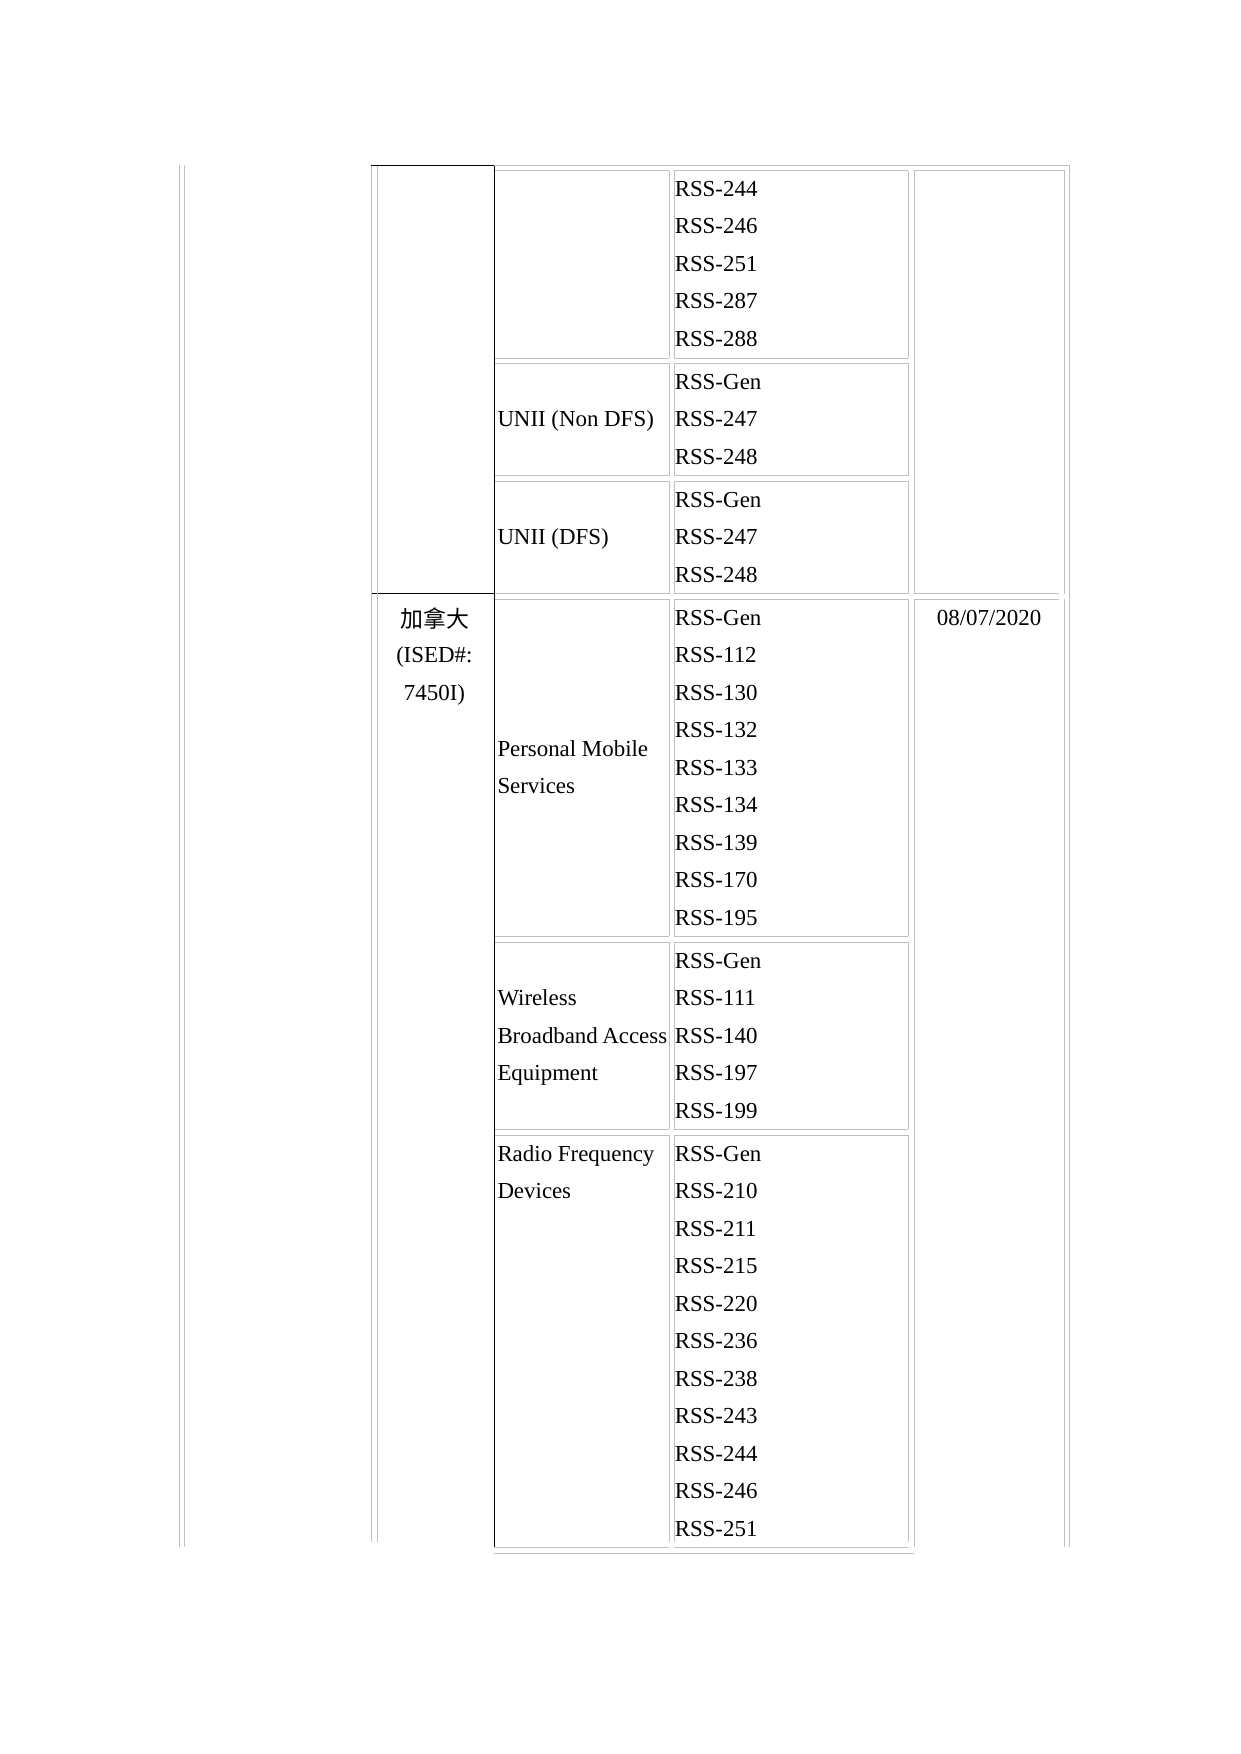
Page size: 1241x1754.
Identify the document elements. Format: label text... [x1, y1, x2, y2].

table_cell RSS-Gen RSS-247 RSS-248 [672, 475, 911, 593]
table_cell UNII (Non DFS) [495, 358, 672, 475]
table_cell [378, 166, 494, 593]
table_cell 加拿大 (ISED#: 7450I) [374, 594, 494, 1547]
table_cell UNII (DFS) [495, 475, 672, 593]
table_cell [185, 165, 374, 1547]
table_cell 08/07/2020 [911, 593, 1067, 1547]
table_cell RSS-Gen RSS-247 RSS-248 [672, 358, 911, 475]
table_cell Radio Frequency Devices [495, 1129, 672, 1547]
table_cell RSS-Gen RSS-112 RSS-130 RSS-132 RSS-133 RSS-134 RSS-139 RSS-170 RSS-195 [672, 593, 911, 936]
table_cell [495, 166, 672, 357]
table_cell RSS-244 RSS-246 RSS-251 RSS-287 RSS-288 [672, 166, 911, 357]
table_cell RSS-Gen RSS-111 RSS-140 RSS-197 RSS-199 [672, 936, 911, 1129]
table_cell RSS-Gen RSS-210 RSS-211 RSS-215 RSS-220 RSS-236 RSS-238 RSS-243 RSS-244 RSS-246 RSS-251 [672, 1129, 911, 1547]
table_cell Personal Mobile Services [495, 593, 672, 936]
table_cell [911, 166, 1067, 593]
table_cell Wireless Broadband Access Equipment [495, 936, 672, 1129]
